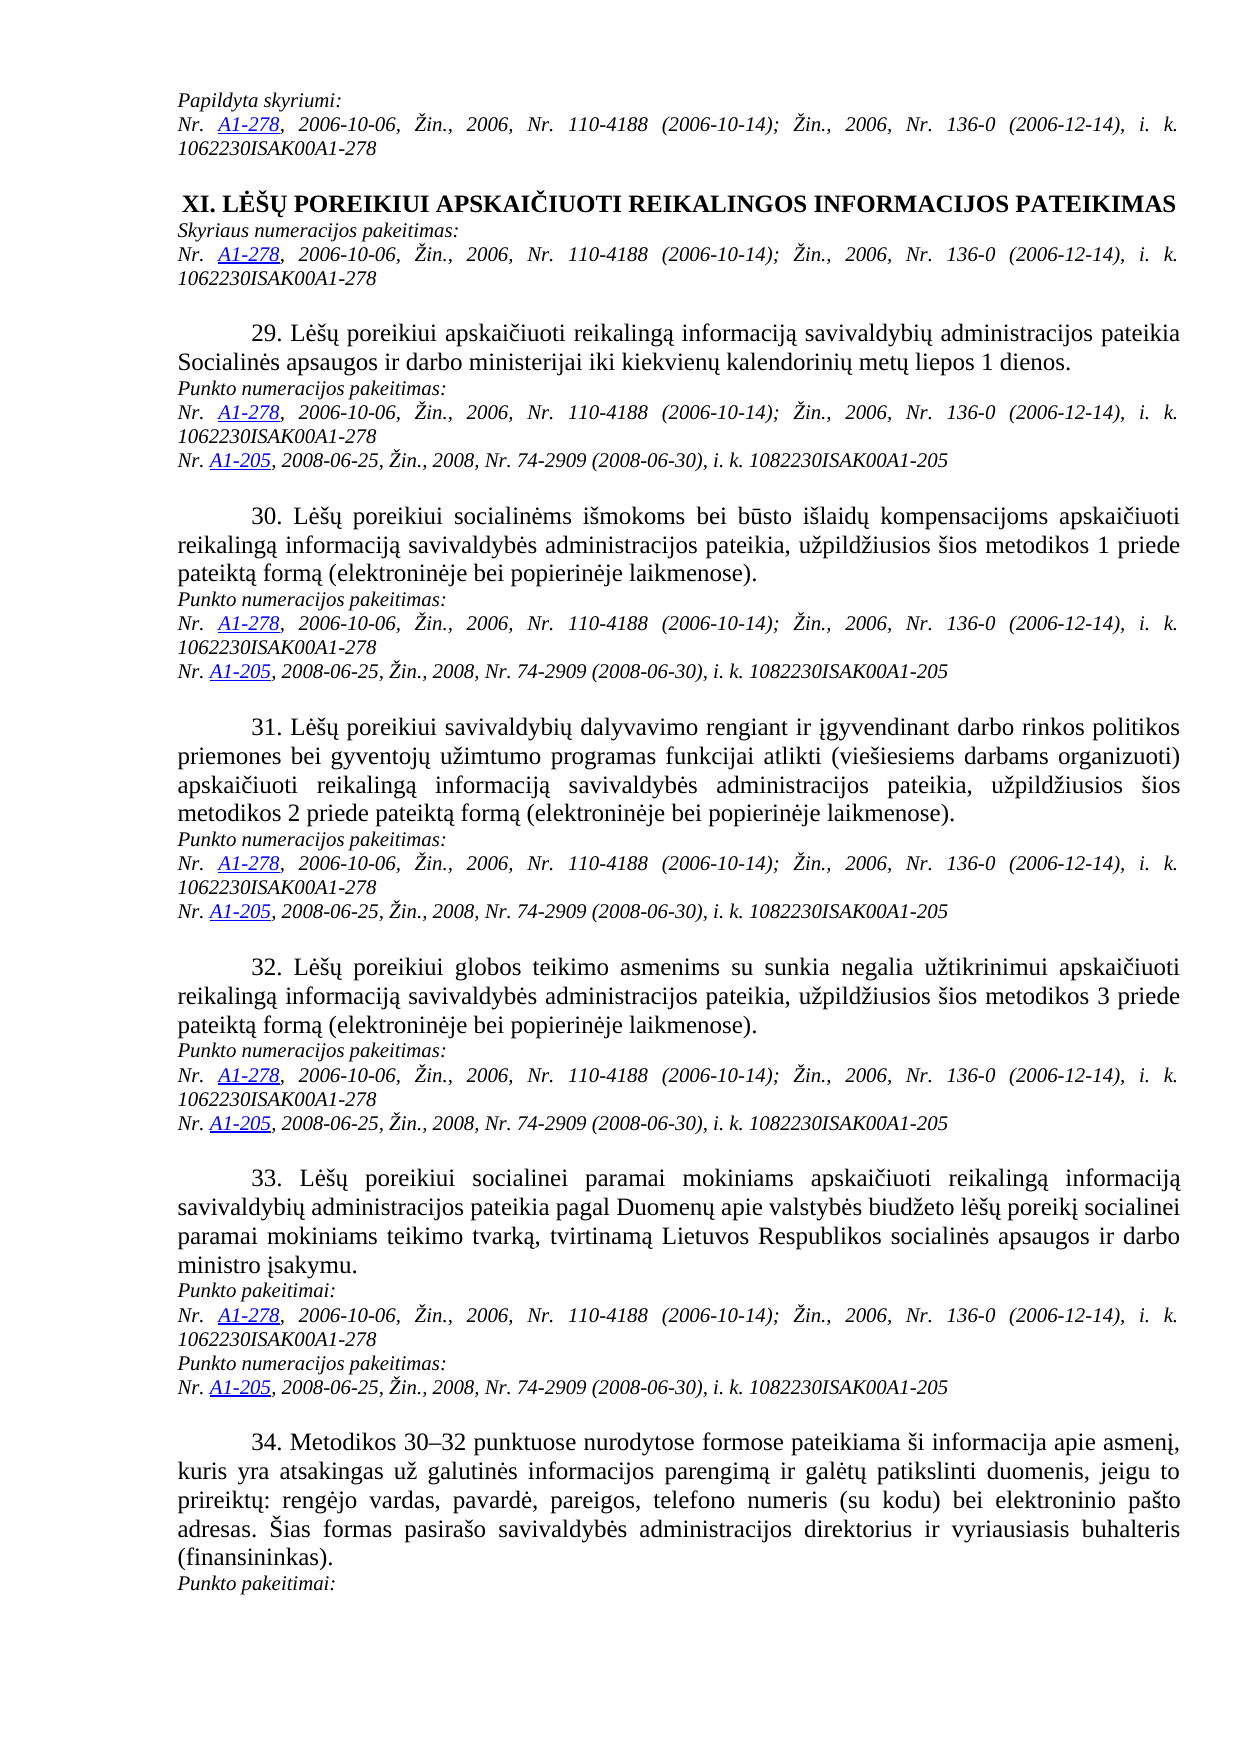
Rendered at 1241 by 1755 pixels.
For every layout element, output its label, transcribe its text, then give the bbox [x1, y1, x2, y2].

text Nr. A1-278, 2006-10-06, Žin., 2006, Nr. 110-4188 (2006-10-14); Žin., 2006, Nr. 136-0 (2006-12-14), i. k. 1062230ISAK00A1-278 [177, 112, 1181, 160]
text 33. Lėšų poreikiui socialinei paramai mokiniams apskaičiuoti reikalingą informaciją savivaldybių administracijos pateikia pagal Duomenų apie valstybės biudžeto lėšų poreikį socialinei paramai mokiniams teikimo tvarką, tvirtinamą Lietuvos Respublikos socialinės apsaugos ir darbo ministro įsakymu. [177, 1163, 1181, 1278]
text Punkto numeracijos pakeitimas: [177, 587, 1181, 611]
text Papildyta skyriumi: [177, 88, 1181, 112]
text 34. Metodikos 30–32 punktuose nurodytose formose pateikiama ši informacija apie asmenį, kuris yra atsakingas už galutinės informacijos parengimą ir galėtų patikslinti duomenis, jeigu to prireiktų: rengėjo vardas, pavardė, pareigos, telefono numeris (su kodu) bei elektroninio pašto adresas. Šias formas pasirašo savivaldybės administracijos direktorius ir vyriausiasis buhalteris (finansininkas). [177, 1427, 1181, 1571]
text Nr. A1-205, 2008-06-25, Žin., 2008, Nr. 74-2909 (2008-06-30), i. k. 1082230ISAK00A1-205 [177, 899, 1181, 923]
text Punkto numeracijos pakeitimas: [177, 1351, 1181, 1375]
text 29. Lėšų poreikiui apskaičiuoti reikalingą informaciją savivaldybių administracijos pateikia Socialinės apsaugos ir darbo ministerijai iki kiekvienų kalendorinių metų liepos 1 dienos. [177, 318, 1181, 376]
text 30. Lėšų poreikiui socialinėms išmokoms bei būsto išlaidų kompensacijoms apskaičiuoti reikalingą informaciją savivaldybės administracijos pateikia, užpildžiusios šios metodikos 1 priede pateiktą formą (elektroninėje bei popierinėje laikmenose). [177, 501, 1181, 587]
text Nr. A1-205, 2008-06-25, Žin., 2008, Nr. 74-2909 (2008-06-30), i. k. 1082230ISAK00A1-205 [177, 1111, 1181, 1135]
text Nr. A1-205, 2008-06-25, Žin., 2008, Nr. 74-2909 (2008-06-30), i. k. 1082230ISAK00A1-205 [177, 659, 1181, 683]
text Nr. A1-205, 2008-06-25, Žin., 2008, Nr. 74-2909 (2008-06-30), i. k. 1082230ISAK00A1-205 [177, 1375, 1181, 1399]
text Punkto numeracijos pakeitimas: [177, 827, 1181, 851]
text Nr. A1-278, 2006-10-06, Žin., 2006, Nr. 110-4188 (2006-10-14); Žin., 2006, Nr. 136-0 (2006-12-14), i. k. 1062230ISAK00A1-278 [177, 851, 1181, 899]
text Punkto pakeitimai: [177, 1278, 1181, 1302]
text Nr. A1-278, 2006-10-06, Žin., 2006, Nr. 110-4188 (2006-10-14); Žin., 2006, Nr. 136-0 (2006-12-14), i. k. 1062230ISAK00A1-278 [177, 611, 1181, 659]
text 32. Lėšų poreikiui globos teikimo asmenims su sunkia negalia užtikrinimui apskaičiuoti reikalingą informaciją savivaldybės administracijos pateikia, užpildžiusios šios metodikos 3 priede pateiktą formą (elektroninėje bei popierinėje laikmenose). [177, 952, 1181, 1038]
text Nr. A1-278, 2006-10-06, Žin., 2006, Nr. 110-4188 (2006-10-14); Žin., 2006, Nr. 136-0 (2006-12-14), i. k. 1062230ISAK00A1-278 [177, 1302, 1181, 1351]
text Skyriaus numeracijos pakeitimas: [177, 217, 1181, 242]
text Nr. A1-278, 2006-10-06, Žin., 2006, Nr. 110-4188 (2006-10-14); Žin., 2006, Nr. 136-0 (2006-12-14), i. k. 1062230ISAK00A1-278 [177, 400, 1181, 448]
text Punkto numeracijos pakeitimas: [177, 376, 1181, 400]
text Nr. A1-278, 2006-10-06, Žin., 2006, Nr. 110-4188 (2006-10-14); Žin., 2006, Nr. 136-0 (2006-12-14), i. k. 1062230ISAK00A1-278 [177, 1062, 1181, 1111]
text XI. LĖŠŲ POREIKIUI APSKAIČIUOTI REIKALINGOS INFORMACIJOS PATEIKIMAS [177, 189, 1181, 217]
text 31. Lėšų poreikiui savivaldybių dalyvavimo rengiant ir įgyvendinant darbo rinkos politikos priemones bei gyventojų užimtumo programas funkcijai atlikti (viešiesiems darbams organizuoti) apskaičiuoti reikalingą informaciją savivaldybės administracijos pateikia, užpildžiusios šios metodikos 2 priede pateiktą formą (elektroninėje bei popierinėje laikmenose). [177, 712, 1181, 827]
text Punkto pakeitimai: [177, 1571, 1181, 1595]
text Punkto numeracijos pakeitimas: [177, 1038, 1181, 1062]
text Nr. A1-205, 2008-06-25, Žin., 2008, Nr. 74-2909 (2008-06-30), i. k. 1082230ISAK00A1-205 [177, 448, 1181, 472]
text Nr. A1-278, 2006-10-06, Žin., 2006, Nr. 110-4188 (2006-10-14); Žin., 2006, Nr. 136-0 (2006-12-14), i. k. 1062230ISAK00A1-278 [177, 242, 1181, 290]
